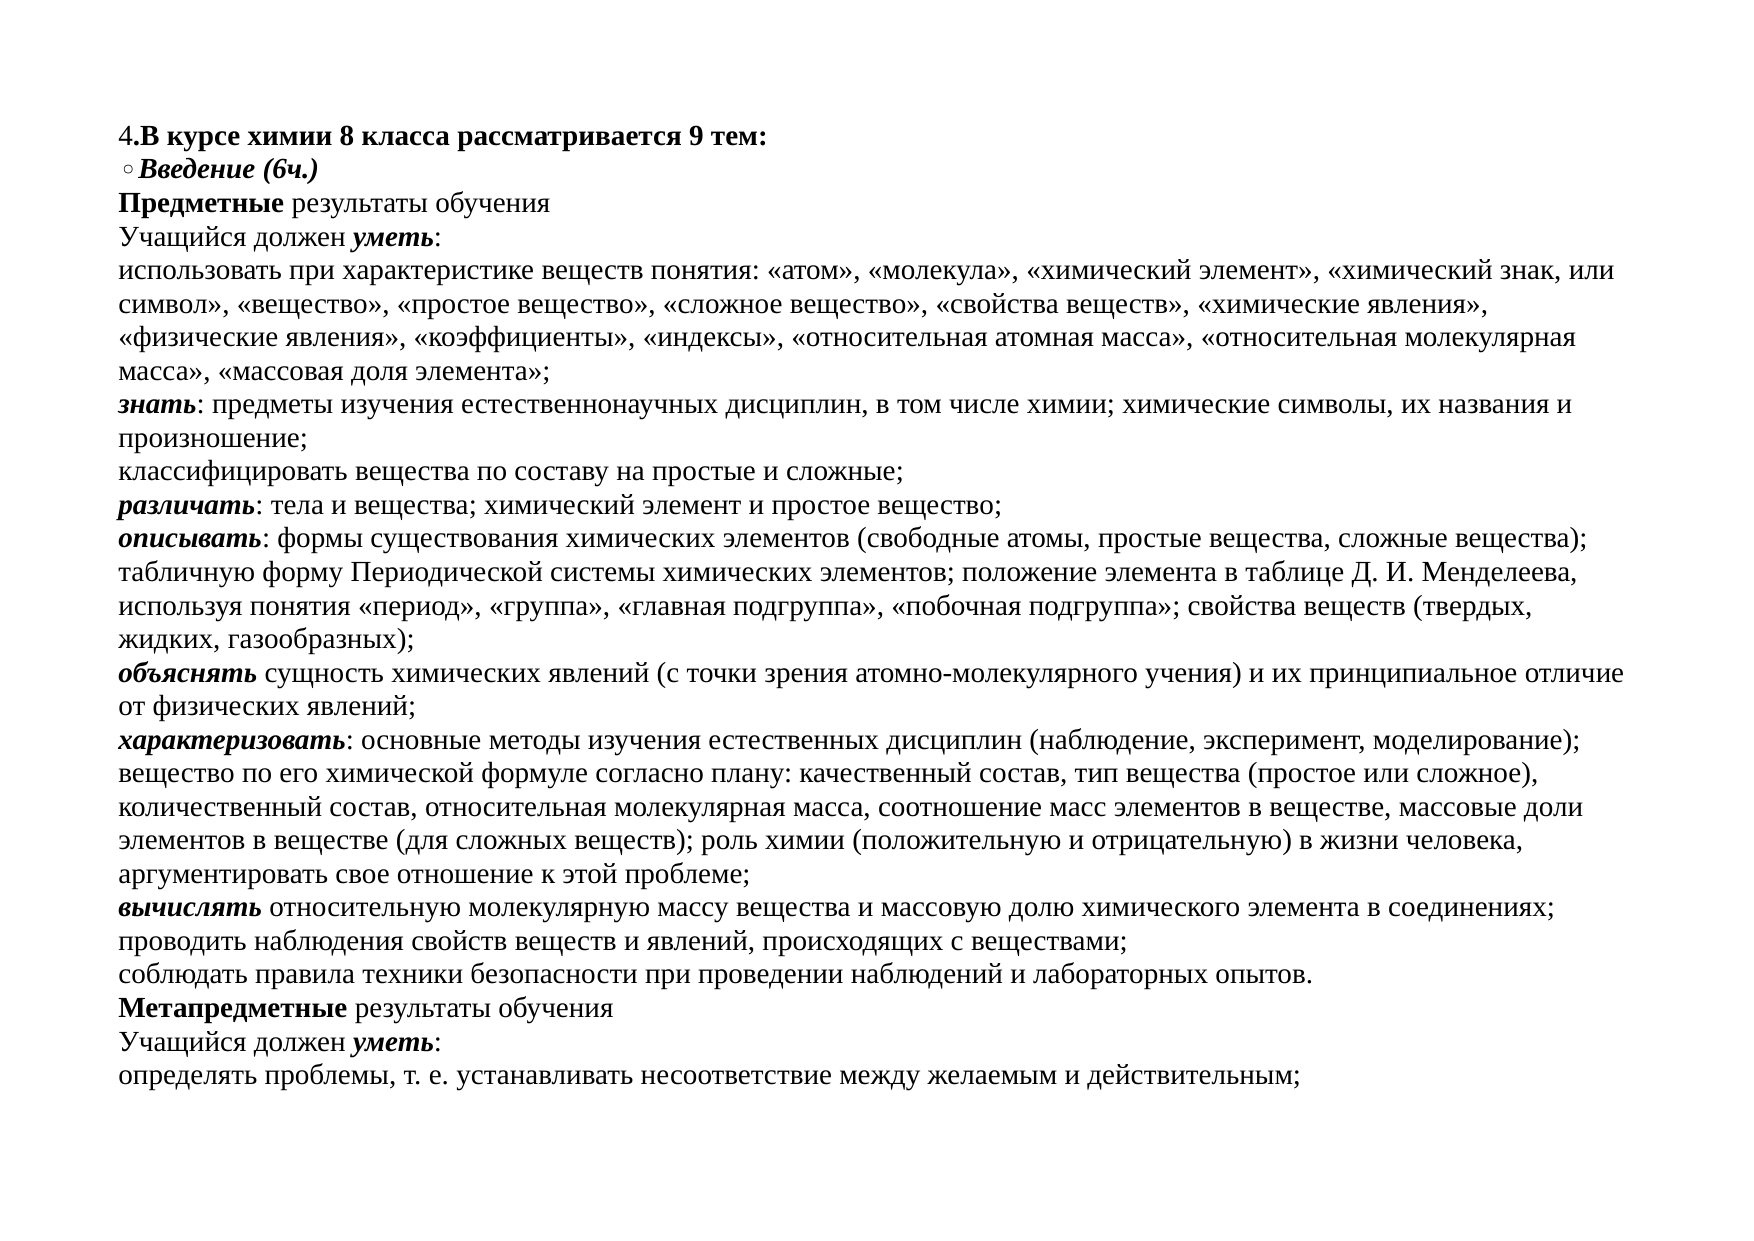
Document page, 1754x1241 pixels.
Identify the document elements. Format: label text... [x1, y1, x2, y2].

text знать: предметы изучения естественнонаучных дисциплин, в том числе химии; химические символы, их названия и произношение; [118, 386, 1636, 453]
text проводить наблюдения свойств веществ и явлений, происходящих с веществами; [118, 923, 1636, 957]
text характеризовать: основные методы изучения естественных дисциплин (наблюдение, эксперимент, моделирование); вещество по его химической формуле согласно плану: качественный состав, тип вещества (простое или сложное), количественный состав, относительная молекулярная масса, соотношение масс элементов в веществе, массовые доли элементов в веществе (для сложных веществ); роль химии (положительную и отрицательную) в жизни человека, аргументировать свое отношение к этой проблеме; [118, 722, 1636, 889]
text описывать: формы существования химических элементов (свободные атомы, простые вещества, сложные вещества); табличную форму Периодической системы химических элементов; положение элемента в таблице Д. И. Менделеева, используя понятия «период», «группа», «главная подгруппа», «побочная подгруппа»; свойства веществ (твердых, жидких, газообразных); [118, 521, 1636, 655]
text объяснять сущность химических явлений (с точки зрения атомно-молекулярного учения) и их принципиальное отличие от физических явлений; [118, 655, 1636, 722]
text различать: тела и вещества; химический элемент и простое вещество; [118, 487, 1636, 521]
text Учащийся должен уметь: [118, 1024, 1636, 1057]
text Предметные результаты обучения [118, 185, 1636, 219]
text определять проблемы, т. е. устанавливать несоответствие между желаемым и действительным; [118, 1057, 1636, 1091]
text вычислять относительную молекулярную массу вещества и массовую долю химического элемента в соединениях; [118, 889, 1636, 923]
text соблюдать правила техники безопасности при проведении наблюдений и лабораторных опытов. [118, 957, 1636, 990]
text Метапредметные результаты обучения [118, 990, 1636, 1024]
text 4.В курсе химии 8 класса рассматривается 9 тем: [118, 118, 1636, 152]
text использовать при характеристике веществ понятия: «атом», «молекула», «химический элемент», «химический знак, или символ», «вещество», «простое вещество», «сложное вещество», «свойства веществ», «химические явления», «физические явления», «коэффициенты», «индексы», «относительная атомная масса», «относительная молекулярная масса», «массовая доля элемента»; [118, 252, 1636, 386]
text классифицировать вещества по составу на простые и сложные; [118, 453, 1636, 487]
text Учащийся должен уметь: [118, 219, 1636, 252]
list Введение (6ч.) [118, 152, 1636, 185]
